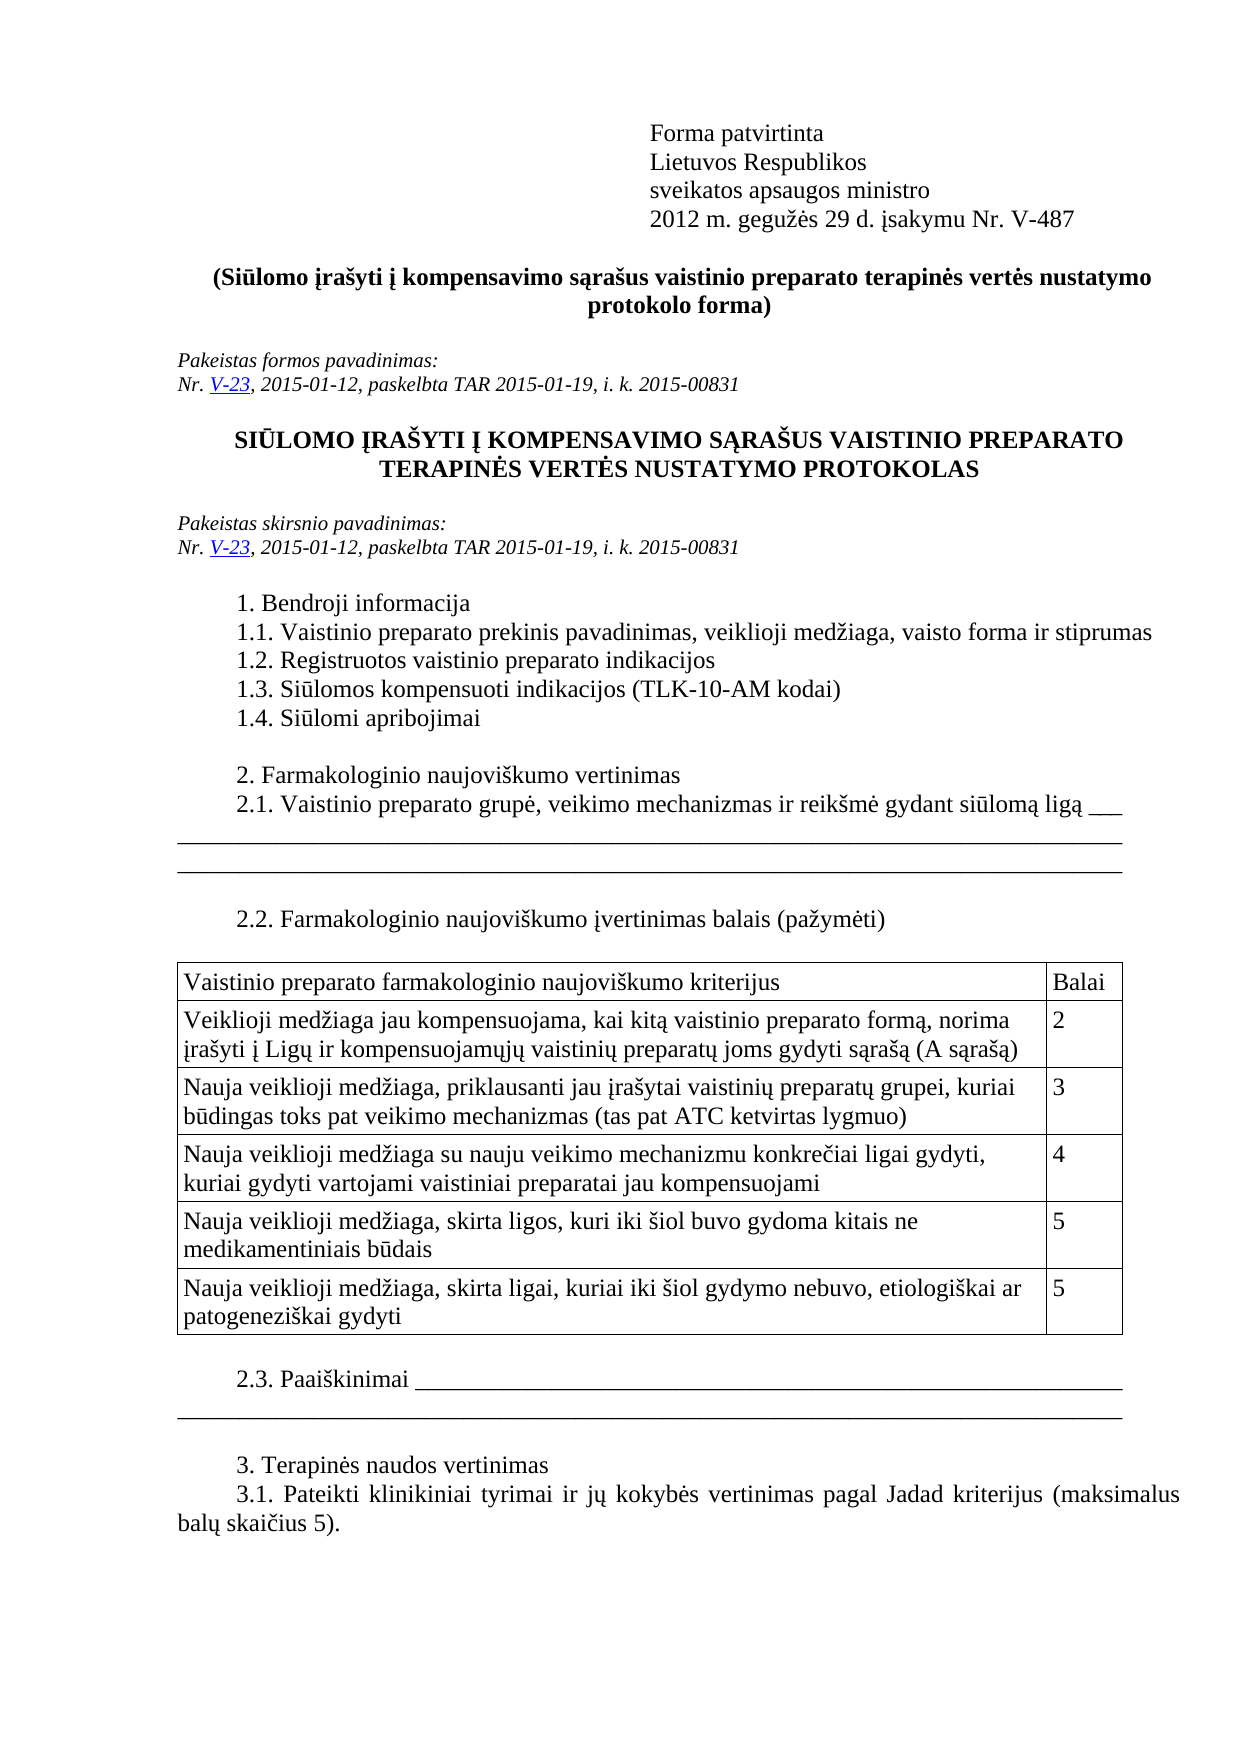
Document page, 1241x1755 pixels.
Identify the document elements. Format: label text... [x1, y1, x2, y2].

text Nr. V-23, 2015-01-12, paskelbta TAR 2015-01-19, i. k. 2015-00831 [177, 535, 1181, 559]
text _ [177, 847, 1181, 876]
text Forma patvirtinta [649, 118, 1181, 147]
table_cell 5 [1047, 1202, 1122, 1267]
text Lietuvos Respublikos [649, 147, 1181, 176]
text Pakeistas formos pavadinimas: [177, 348, 1181, 372]
text 2.3. Paaiškinimai [177, 1364, 1181, 1393]
table_cell 3 [1047, 1068, 1122, 1134]
text 1.2. Registruotos vaistinio preparato indikacijos [177, 646, 1181, 674]
text 2. Farmakologinio naujoviškumo vertinimas [177, 761, 1181, 789]
table_cell 4 [1047, 1135, 1122, 1201]
text 2012 m. gegužės 29 d. įsakymu Nr. V-487 [649, 204, 1181, 233]
table_cell 2 [1047, 1001, 1122, 1067]
text 1.4. Siūlomi apribojimai [177, 703, 1181, 732]
text 1.1. Vaistinio preparato prekinis pavadinimas, veiklioji medžiaga, vaisto forma ir stiprumas [177, 617, 1181, 646]
table_cell Nauja veiklioji medžiaga, skirta ligos, kuri iki šiol buvo gydoma kitais ne medikamentiniais būdais [178, 1202, 1046, 1267]
text 2.1. Vaistinio preparato grupė, veikimo mechanizmas ir reikšmė gydant siūlomą ligą [177, 789, 1181, 818]
text 3.1. Pateikti klinikiniai tyrimai ir jų kokybės vertinimas pagal Jadad kriterijus (maksimalus balų skaičius 5). [177, 1479, 1181, 1537]
text Nr. V-23, 2015-01-12, paskelbta TAR 2015-01-19, i. k. 2015-00831 [177, 372, 1181, 396]
text Pakeistas skirsnio pavadinimas: [177, 511, 1181, 535]
text 3. Terapinės naudos vertinimas [177, 1450, 1181, 1479]
table_cell Veiklioji medžiaga jau kompensuojama, kai kitą vaistinio preparato formą, norima įrašyti į Ligų ir kompensuojamųjų vaistinių preparatų joms gydyti sąrašą (A sąrašą) [178, 1001, 1046, 1067]
text _ [177, 1393, 1181, 1422]
text 2.2. Farmakologinio naujoviškumo įvertinimas balais (pažymėti) [177, 904, 1181, 933]
text SIŪLOMO ĮRAŠYTI Į KOMPENSAVIMO SĄRAŠUS VAISTINIO PREPARATO TERAPINĖS VERTĖS NUSTATYMO PROTOKOLAS [177, 425, 1181, 482]
text 1. Bendroji informacija [177, 588, 1181, 617]
text 1.3. Siūlomos kompensuoti indikacijos (TLK-10-AM kodai) [177, 674, 1181, 703]
table_cell Nauja veiklioji medžiaga su nauju veikimo mechanizmu konkrečiai ligai gydyti, kuriai gydyti vartojami vaistiniai preparatai jau kompensuojami [178, 1135, 1046, 1201]
text (Siūlomo įrašyti į kompensavimo sąrašus vaistinio preparato terapinės vertės nustatymo protokolo forma) [177, 262, 1181, 319]
table_cell Nauja veiklioji medžiaga, skirta ligai, kuriai iki šiol gydymo nebuvo, etiologiškai ar patogeneziškai gydyti [178, 1269, 1046, 1334]
table_cell 5 [1047, 1269, 1122, 1334]
table_cell Nauja veiklioji medžiaga, priklausanti jau įrašytai vaistinių preparatų grupei, kuriai būdingas toks pat veikimo mechanizmas (tas pat ATC ketvirtas lygmuo) [178, 1068, 1046, 1134]
text _ [177, 818, 1181, 847]
text sveikatos apsaugos ministro [649, 176, 1181, 204]
table_header Balai [1047, 963, 1122, 1000]
table_header Vaistinio preparato farmakologinio naujoviškumo kriterijus [178, 963, 1046, 1000]
